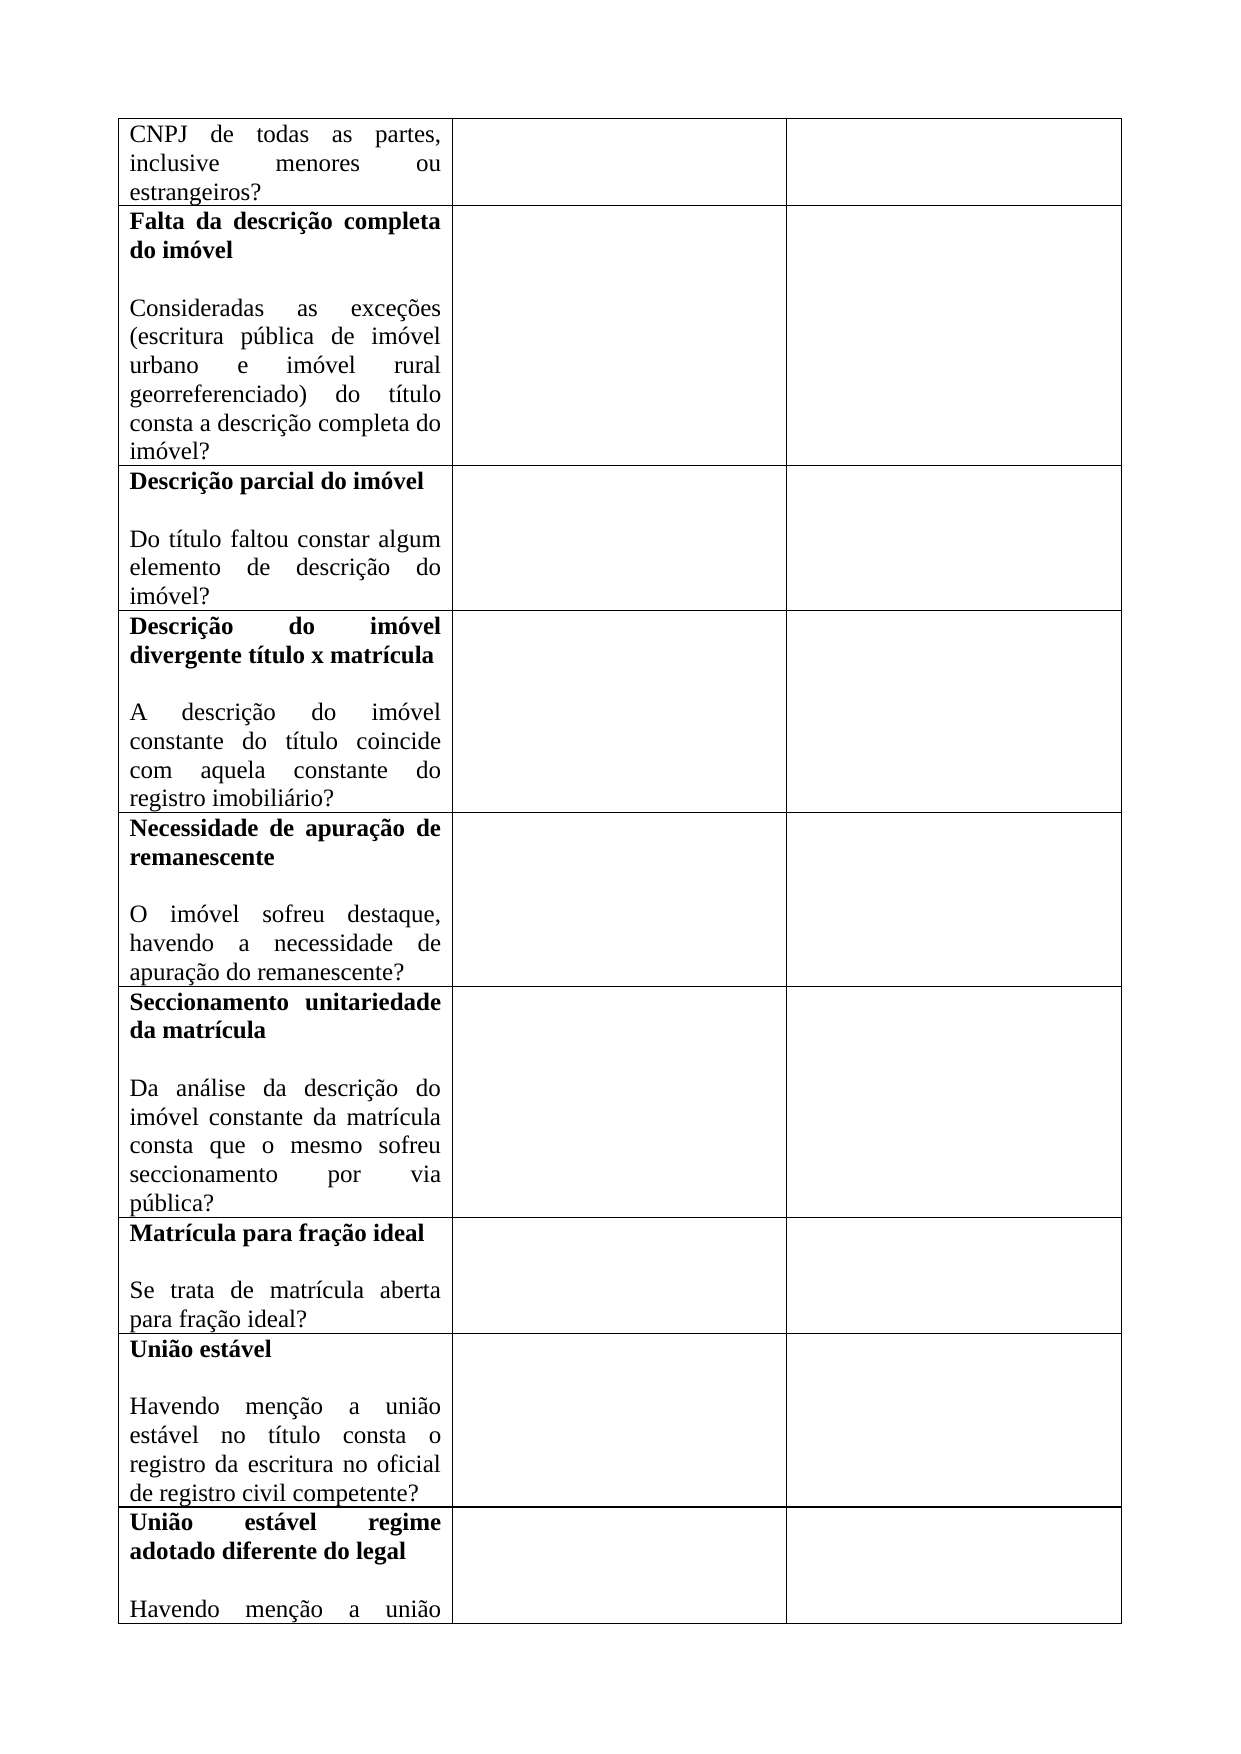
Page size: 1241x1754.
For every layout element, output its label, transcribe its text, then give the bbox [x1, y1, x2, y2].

table_cell [453, 466, 786, 610]
table_cell Descrição do imóvel divergente título x matrícula A descrição do imóvel constante do título coincide com aquela constante do registro imobiliário? [119, 611, 452, 812]
table_cell [787, 1334, 1121, 1506]
table_cell Seccionamento unitariedade da matrícula Da análise da descrição do imóvel constante da matrícula consta que o mesmo sofreu seccionamento por via pública? [119, 987, 452, 1217]
table_cell [787, 206, 1121, 465]
table_cell Descrição parcial do imóvel Do título faltou constar algum elemento de descrição do imóvel? [119, 466, 452, 610]
table_cell [453, 119, 786, 205]
table_cell Matrícula para fração ideal Se trata de matrícula aberta para fração ideal? [119, 1218, 452, 1333]
table_cell [453, 206, 786, 465]
table_cell [453, 813, 786, 986]
table_cell [787, 119, 1121, 205]
table_cell CNPJ de todas as partes, inclusive menores ou estrangeiros? [119, 119, 452, 205]
table_cell [453, 1334, 786, 1506]
table_cell Falta da descrição completa do imóvel Consideradas as exceções (escritura pública de imóvel urbano e imóvel rural georreferenciado) do título consta a descrição completa do imóvel? [119, 206, 452, 465]
table_cell Necessidade de apuração de remanescente O imóvel sofreu destaque, havendo a necessidade de apuração do remanescente? [119, 813, 452, 986]
table_cell [787, 1218, 1121, 1333]
table_cell [453, 1218, 786, 1333]
table_cell [453, 611, 786, 812]
table_cell [787, 813, 1121, 986]
table_cell [787, 611, 1121, 812]
table_cell [787, 987, 1121, 1217]
table_cell [787, 466, 1121, 610]
table_cell [787, 1508, 1121, 1622]
table_cell União estável Havendo menção a união estável no título consta o registro da escritura no oficial de registro civil competente? [119, 1334, 452, 1506]
table_cell União estável regime adotado diferente do legal Havendo menção a união [119, 1508, 452, 1622]
table_cell [453, 987, 786, 1217]
table_cell [453, 1508, 786, 1622]
